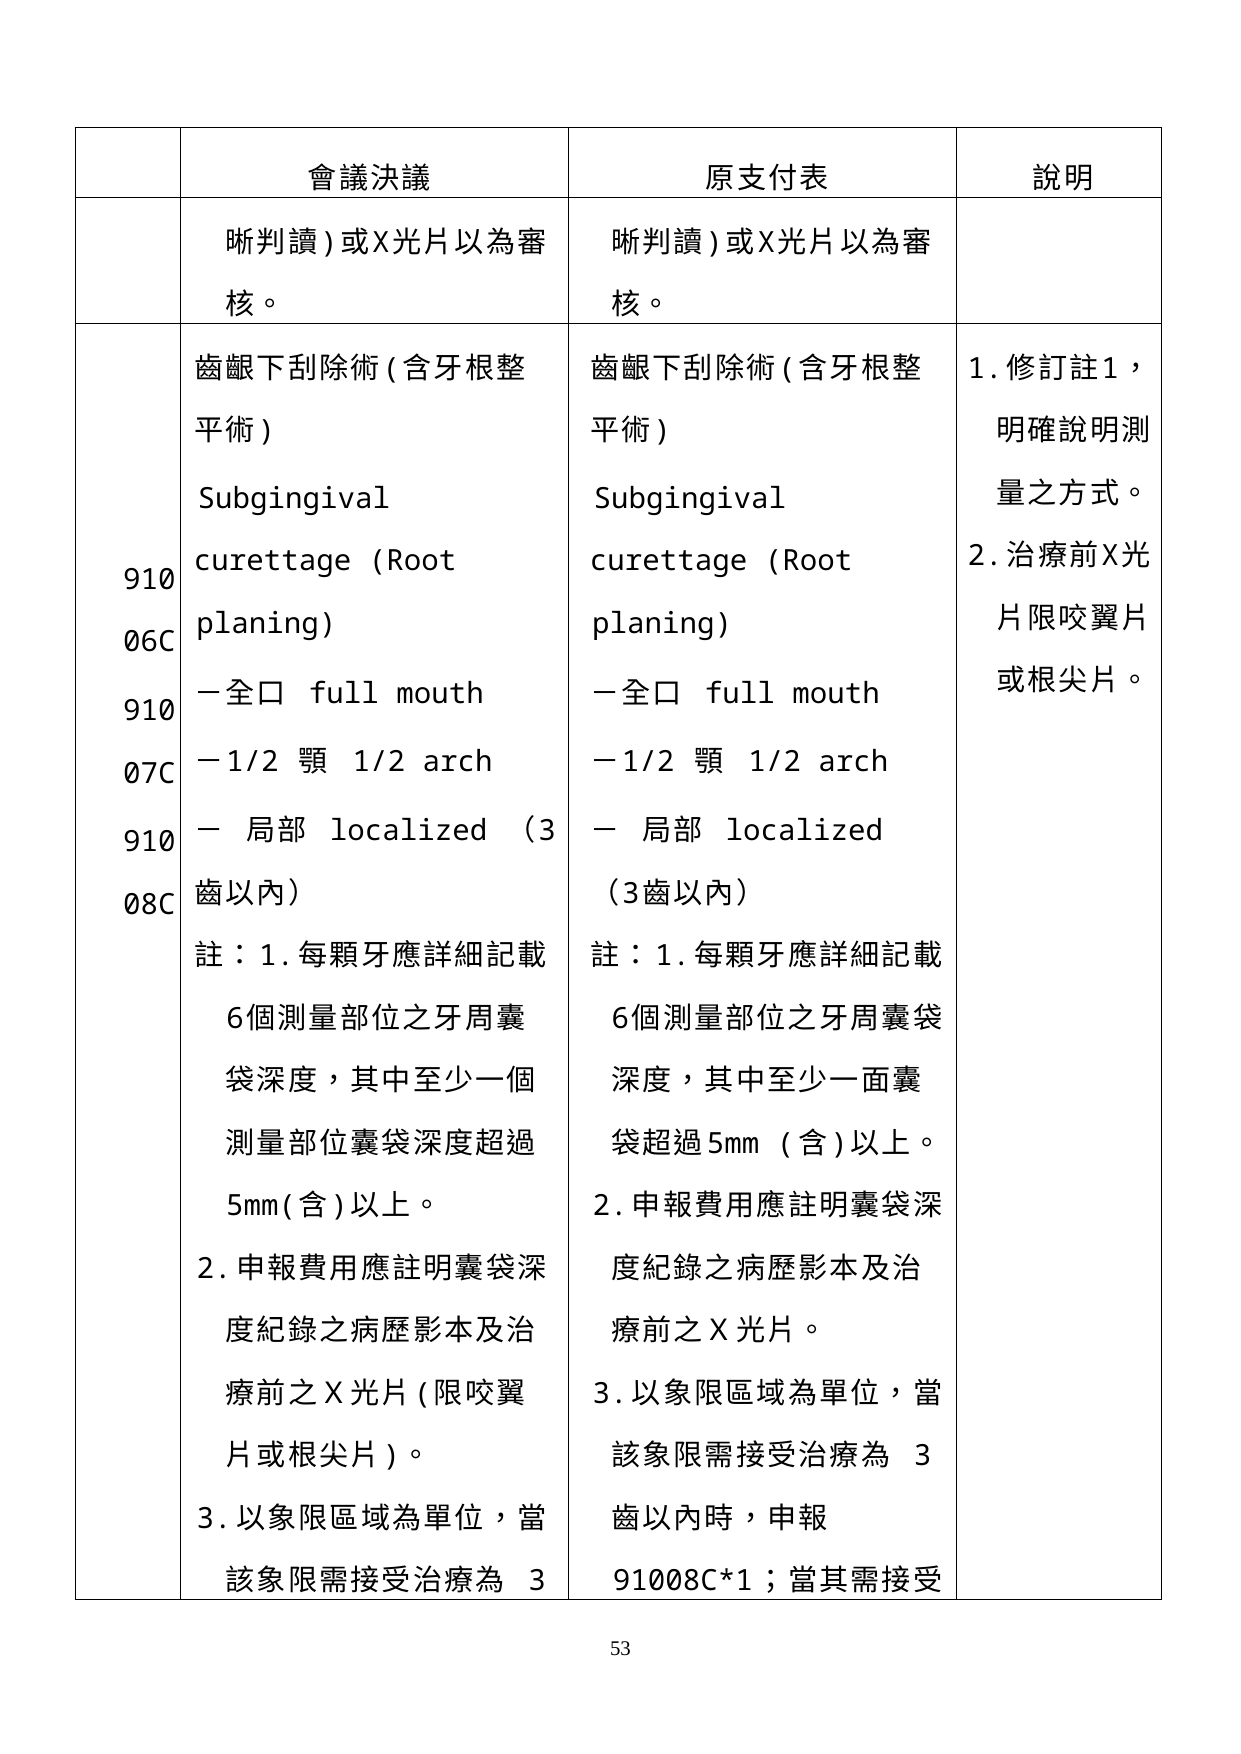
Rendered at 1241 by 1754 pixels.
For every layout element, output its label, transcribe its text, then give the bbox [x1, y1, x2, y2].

table_cell 晰判讀)或X光片以為審核。 [181, 198, 568, 323]
table_cell [957, 198, 1161, 323]
table_header 會議決議 [181, 128, 568, 197]
table_cell 晰判讀)或X光片以為審核。 [569, 198, 956, 323]
table_header 原支付表 [569, 128, 956, 197]
table_cell [76, 198, 180, 323]
table_cell 齒齦下刮除術(含牙根整平術) Subgingival curettage (Root planing) －全口 full mouth －1/2 顎 1/2 arch － 局部 localized （3齒以內） 註：1.每顆牙應詳細記載6個測量部位之牙周囊袋深度，其中至少一面囊袋超過5mm (含)以上。 2.申報費用應註明囊袋深度紀錄之病歷影本及治療前之Ｘ光片。 3.以象限區域為單位，當該象限需接受治療為 3齒以內時，申報91008C*1；當其需接受 [569, 324, 956, 1599]
table_cell 1.修訂註1，明確說明測量之方式。 2.治療前X光片限咬翼片或根尖片。 [957, 324, 1161, 1599]
table_cell 齒齦下刮除術(含牙根整平術) Subgingival curettage (Root planing) －全口 full mouth －1/2 顎 1/2 arch － 局部 localized （3齒以內） 註：1.每顆牙應詳細記載6個測量部位之牙周囊袋深度，其中至少一個測量部位囊袋深度超過5mm(含)以上。 2.申報費用應註明囊袋深度紀錄之病歷影本及治療前之Ｘ光片(限咬翼片或根尖片)。 3.以象限區域為單位，當該象限需接受治療為 3 [181, 324, 568, 1599]
table_cell 91006C 91007C 91008C [76, 324, 180, 1599]
table_header 說明 [957, 128, 1161, 197]
table_header [76, 128, 180, 197]
